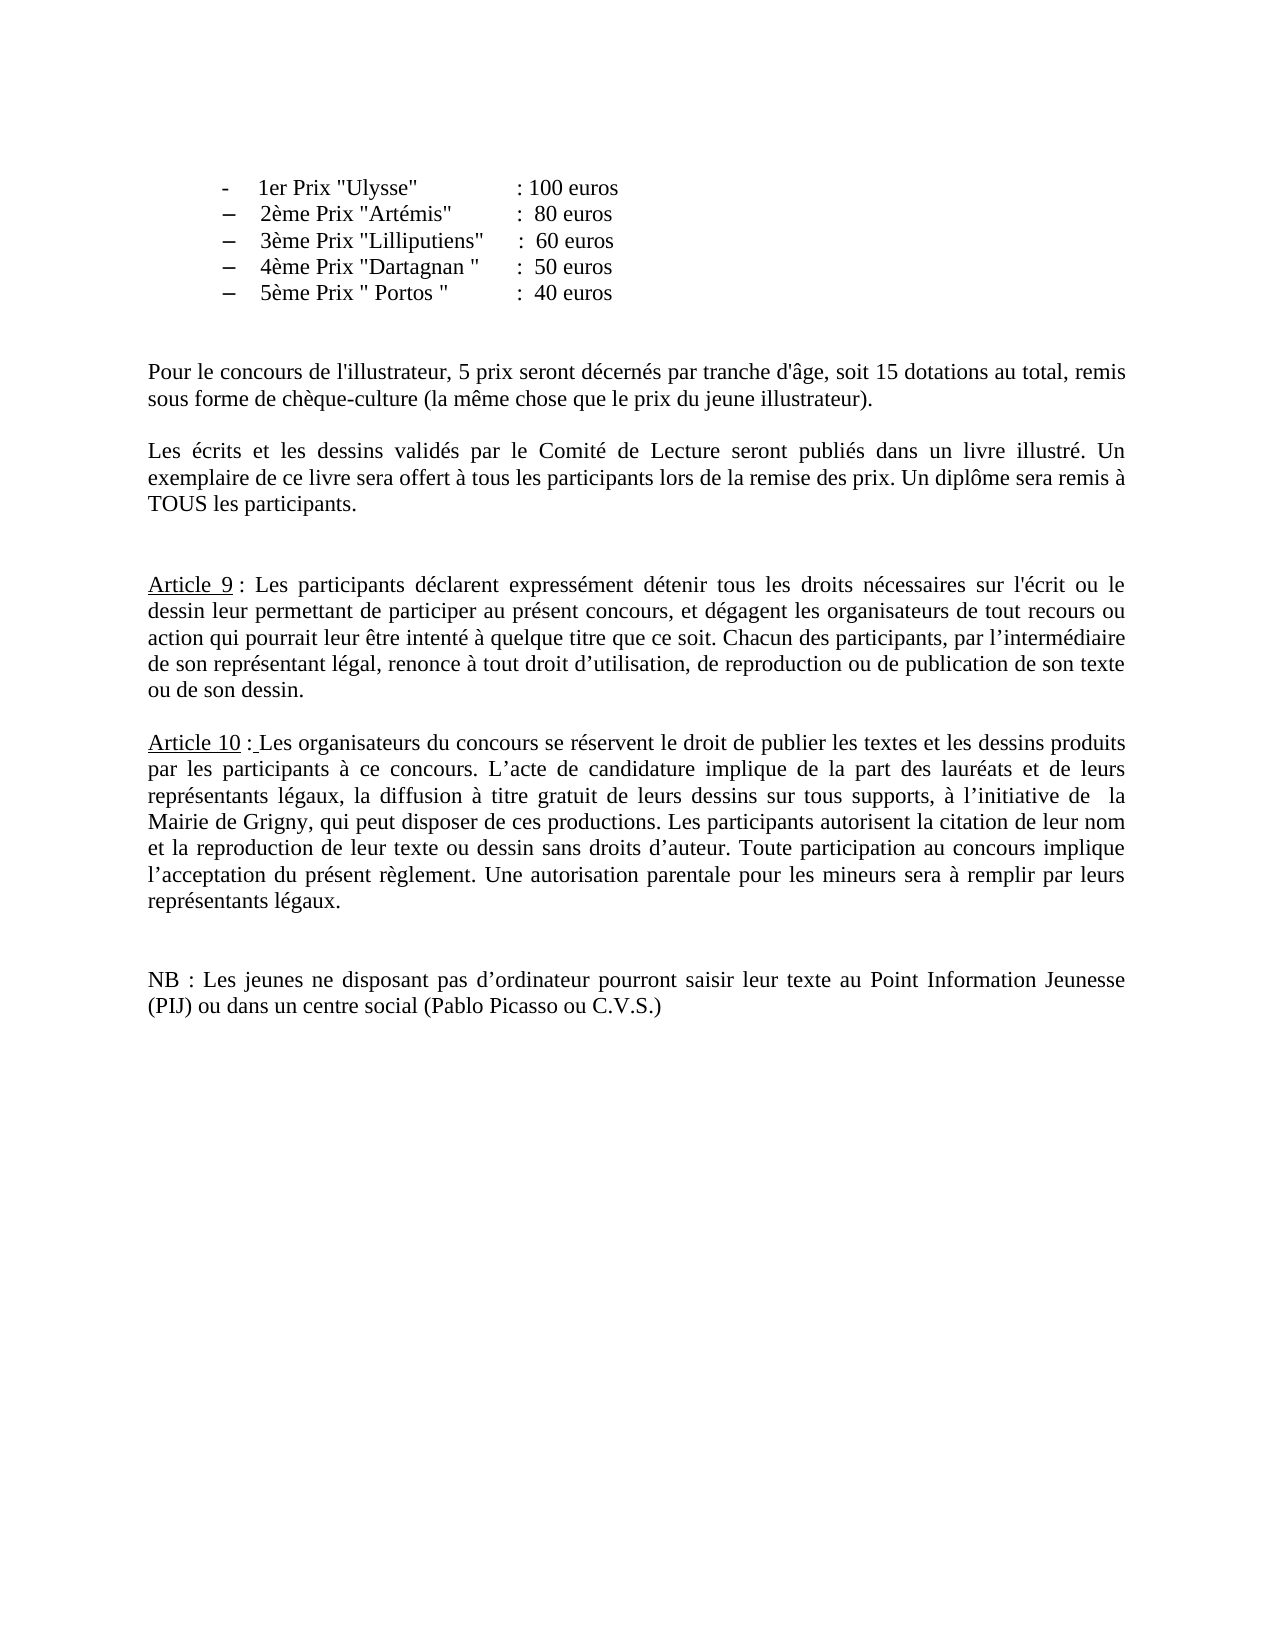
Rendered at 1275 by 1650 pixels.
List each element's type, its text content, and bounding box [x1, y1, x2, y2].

list 3ème Prix "Lilliputiens" : 60 euros [223, 227, 1127, 253]
text - 1er Prix "Ulysse" : 100 euros [148, 174, 1127, 200]
text Les écrits et les dessins validés par le Comité de Lecture seront publiés dans un livre illustré. Un exemplaire de ce livre sera offert à tous les participants lors de la remise des prix. Un diplôme sera remis à TOUS les participants. [148, 437, 1127, 517]
text Pour le concours de l'illustrateur, 5 prix seront décernés par tranche d'âge, soit 15 dotations au total, remis sous forme de chèque-culture (la même chose que le prix du jeune illustrateur). [148, 358, 1127, 411]
list 4ème Prix "Dartagnan " : 50 euros [223, 253, 1127, 279]
text Article 9 : Les participants déclarent expressément détenir tous les droits nécessaires sur l'écrit ou le dessin leur permettant de participer au présent concours, et dégagent les organisateurs de tout recours ou action qui pourrait leur être intenté à quelque titre que ce soit. Chacun des participants, par l’intermédiaire de son représentant légal, renonce à tout droit d’utilisation, de reproduction ou de publication de son texte ou de son dessin. [148, 571, 1127, 703]
list 5ème Prix " Portos " : 40 euros [223, 279, 1127, 306]
text Article 10 : Les organisateurs du concours se réservent le droit de publier les textes et les dessins produits par les participants à ce concours. L’acte de candidature implique de la part des lauréats et de leurs représentants légaux, la diffusion à titre gratuit de leurs dessins sur tous supports, à l’initiative de la Mairie de Grigny, qui peut disposer de ces productions. Les participants autorisent la citation de leur nom et la reproduction de leur texte ou dessin sans droits d’auteur. Toute participation au concours implique l’acceptation du présent règlement. Une autorisation parentale pour les mineurs sera à remplir par leurs représentants légaux. [148, 729, 1127, 913]
text NB : Les jeunes ne disposant pas d’ordinateur pourront saisir leur texte au Point Information Jeunesse (PIJ) ou dans un centre social (Pablo Picasso ou C.V.S.) [148, 966, 1127, 1019]
list 2ème Prix "Artémis" : 80 euros [223, 200, 1127, 227]
